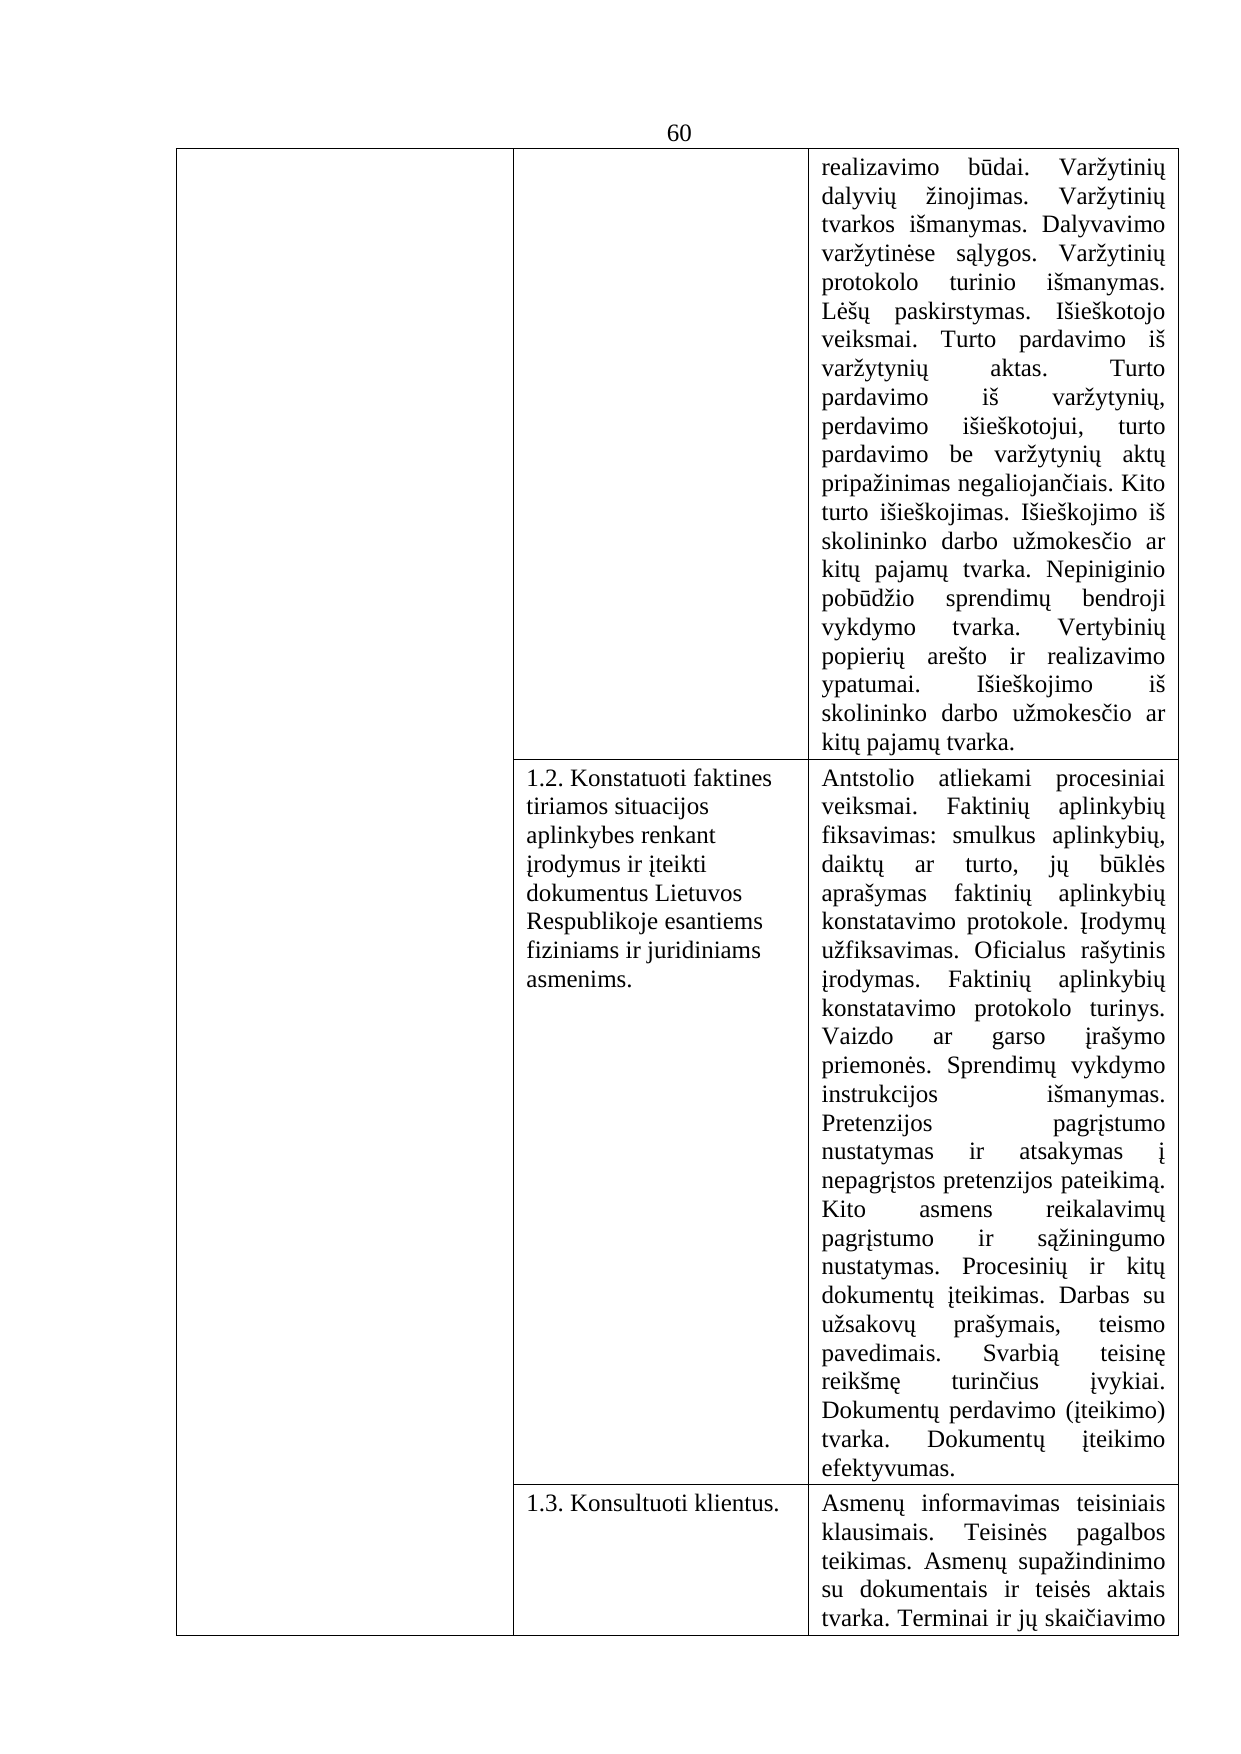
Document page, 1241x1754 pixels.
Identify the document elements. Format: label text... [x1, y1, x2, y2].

table_cell [514, 149, 808, 759]
table_cell 1.2. Konstatuoti faktines tiriamos situacijos aplinkybes renkant įrodymus ir įteikti dokumentus Lietuvos Respublikoje esantiems fiziniams ir juridiniams asmenims. [514, 760, 808, 1484]
table_cell Asmenų informavimas teisiniais klausimais. Teisinės pagalbos teikimas. Asmenų supažindinimo su dokumentais ir teisės aktais tvarka. Terminai ir jų skaičiavimo [809, 1485, 1178, 1635]
table_cell [177, 149, 513, 1635]
table_cell realizavimo būdai. Varžytinių dalyvių žinojimas. Varžytinių tvarkos išmanymas. Dalyvavimo varžytinėse sąlygos. Varžytinių protokolo turinio išmanymas. Lėšų paskirstymas. Išieškotojo veiksmai. Turto pardavimo iš varžytynių aktas. Turto pardavimo iš varžytynių, perdavimo išieškotojui, turto pardavimo be varžytynių aktų pripažinimas negaliojančiais. Kito turto išieškojimas. Išieškojimo iš skolininko darbo užmokesčio ar kitų pajamų tvarka. Nepiniginio pobūdžio sprendimų bendroji vykdymo tvarka. Vertybinių popierių arešto ir realizavimo ypatumai. Išieškojimo iš skolininko darbo užmokesčio ar kitų pajamų tvarka. [809, 149, 1178, 759]
table_cell Antstolio atliekami procesiniai veiksmai. Faktinių aplinkybių fiksavimas: smulkus aplinkybių, daiktų ar turto, jų būklės aprašymas faktinių aplinkybių konstatavimo protokole. Įrodymų užfiksavimas. Oficialus rašytinis įrodymas. Faktinių aplinkybių konstatavimo protokolo turinys. Vaizdo ar garso įrašymo priemonės. Sprendimų vykdymo instrukcijos išmanymas. Pretenzijos pagrįstumo nustatymas ir atsakymas į nepagrįstos pretenzijos pateikimą. Kito asmens reikalavimų pagrįstumo ir sąžiningumo nustatymas. Procesinių ir kitų dokumentų įteikimas. Darbas su užsakovų prašymais, teismo pavedimais. Svarbią teisinę reikšmę turinčius įvykiai. Dokumentų perdavimo (įteikimo) tvarka. Dokumentų įteikimo efektyvumas. [809, 760, 1178, 1484]
table_cell 1.3. Konsultuoti klientus. [514, 1485, 808, 1635]
